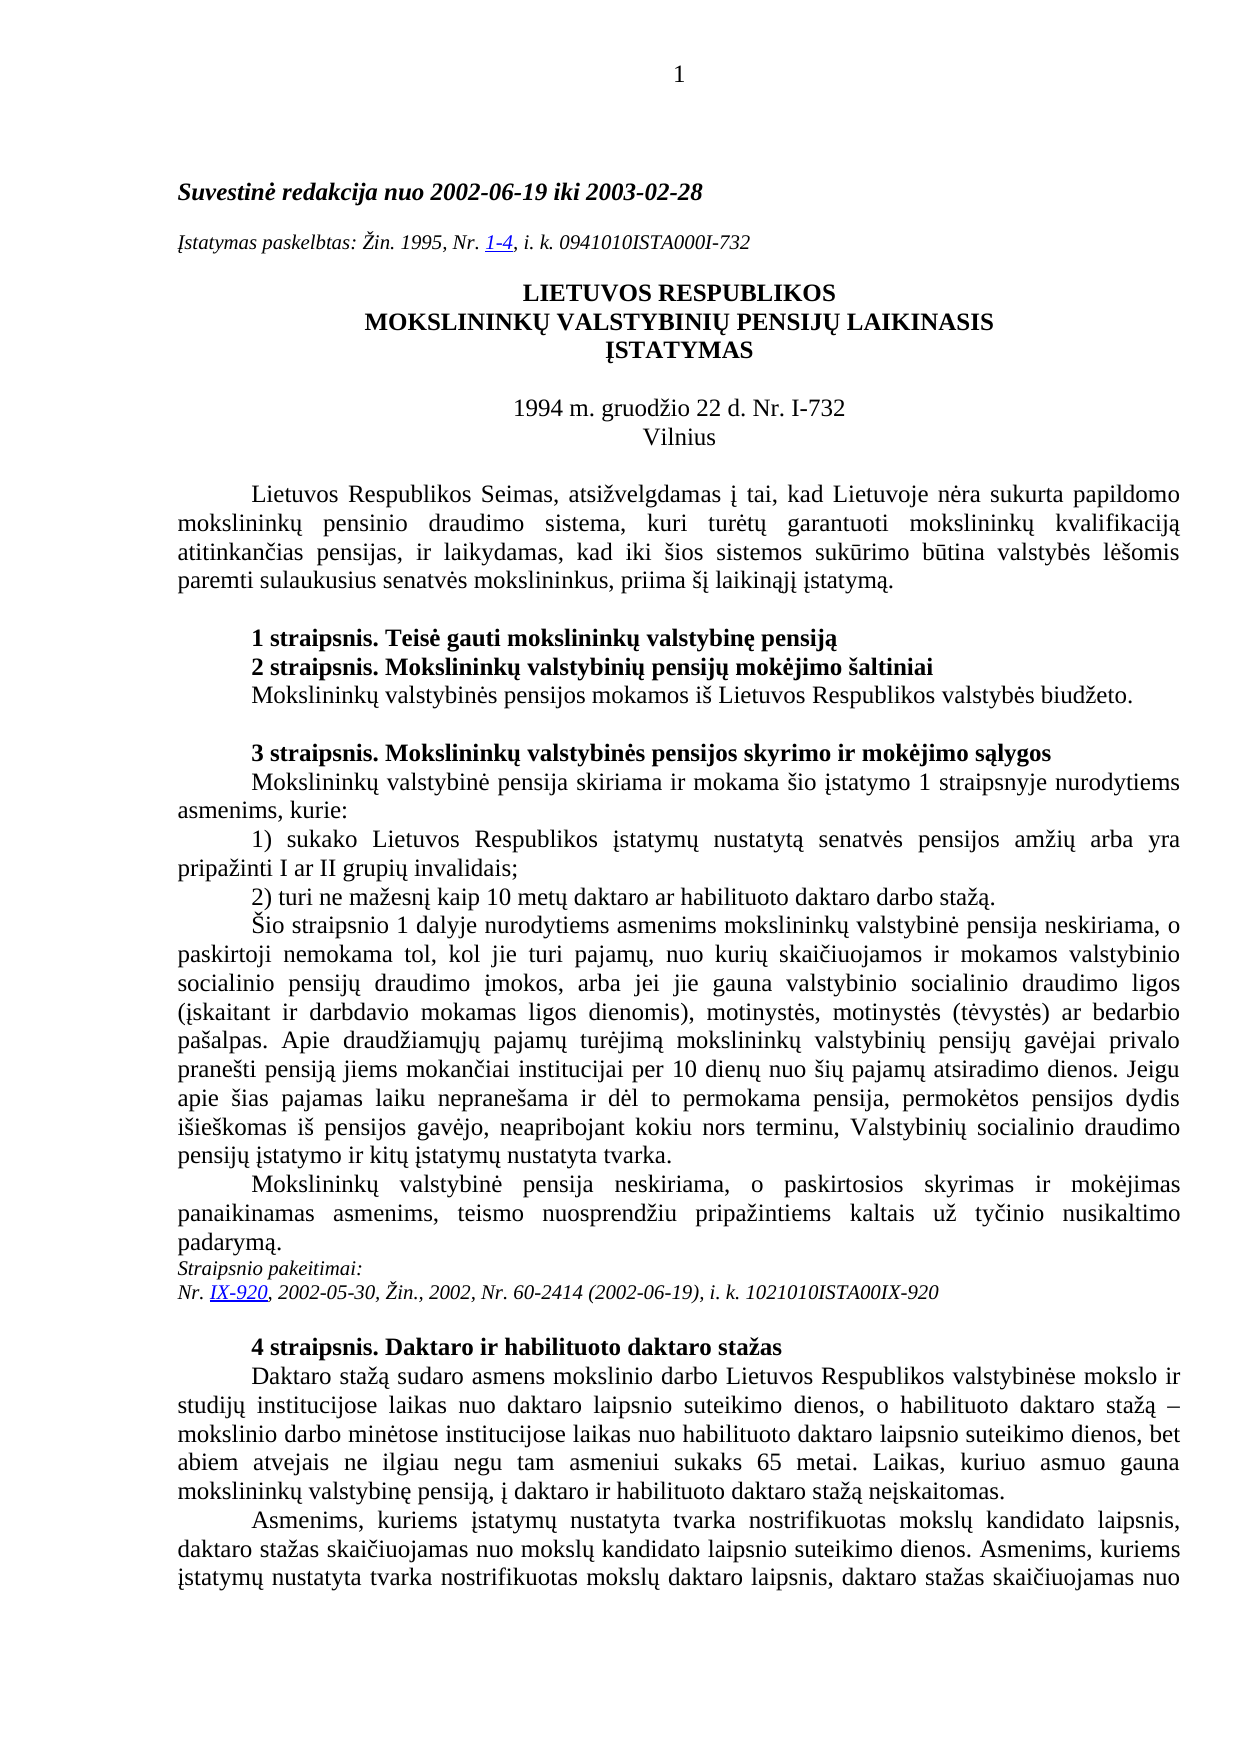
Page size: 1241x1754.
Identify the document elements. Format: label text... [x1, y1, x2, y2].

text Mokslininkų valstybinės pensijos mokamos iš Lietuvos Respublikos valstybės biudžeto. [177, 681, 1181, 709]
text 1 straipsnis. Teisė gauti mokslininkų valstybinę pensiją [177, 623, 1181, 652]
text 1994 m. gruodžio 22 d. Nr. I-732 [177, 393, 1181, 422]
text Įstatymas paskelbtas: Žin. 1995, Nr. 1-4, i. k. 0941010ISTA000I-732 [177, 230, 1181, 254]
text 2) turi ne mažesnį kaip 10 metų daktaro ar habilituoto daktaro darbo stažą. [177, 882, 1181, 911]
text 1) sukako Lietuvos Respublikos įstatymų nustatytą senatvės pensijos amžių arba yra pripažinti I ar II grupių invalidais; [177, 824, 1181, 882]
text Vilnius [177, 422, 1181, 451]
text Daktaro stažą sudaro asmens mokslinio darbo Lietuvos Respublikos valstybinėse mokslo ir studijų institucijose laikas nuo daktaro laipsnio suteikimo dienos, o habilituoto daktaro stažą – mokslinio darbo minėtose institucijose laikas nuo habilituoto daktaro laipsnio suteikimo dienos, bet abiem atvejais ne ilgiau negu tam asmeniui sukaks 65 metai. Laikas, kuriuo asmuo gauna mokslininkų valstybinę pensiją, į daktaro ir habilituoto daktaro stažą neįskaitomas. [177, 1361, 1181, 1505]
text Asmenims, kuriems įstatymų nustatyta tvarka nostrifikuotas mokslų kandidato laipsnis, daktaro stažas skaičiuojamas nuo mokslų kandidato laipsnio suteikimo dienos. Asmenims, kuriems įstatymų nustatyta tvarka nostrifikuotas mokslų daktaro laipsnis, daktaro stažas skaičiuojamas nuo [177, 1505, 1181, 1591]
text 3 straipsnis. Mokslininkų valstybinės pensijos skyrimo ir mokėjimo sąlygos [177, 738, 1181, 767]
text Suvestinė redakcija nuo 2002-06-19 iki 2003-02-28 [177, 177, 1181, 206]
text 4 straipsnis. Daktaro ir habilituoto daktaro stažas [177, 1332, 1181, 1361]
text Straipsnio pakeitimai: [177, 1256, 1181, 1280]
text Mokslininkų valstybinė pensija neskiriama, o paskirtosios skyrimas ir mokėjimas panaikinamas asmenims, teismo nuosprendžiu pripažintiems kaltais už tyčinio nusikaltimo padarymą. [177, 1169, 1181, 1256]
text LIETUVOS RESPUBLIKOS MOKSLININKŲ VALSTYBINIŲ PENSIJŲ LAIKINASIS ĮSTATYMAS [177, 278, 1181, 364]
text Nr. IX-920, 2002-05-30, Žin., 2002, Nr. 60-2414 (2002-06-19), i. k. 1021010ISTA00IX-920 [177, 1280, 1181, 1304]
text 2 straipsnis. Mokslininkų valstybinių pensijų mokėjimo šaltiniai [177, 652, 1181, 681]
text Šio straipsnio 1 dalyje nurodytiems asmenims mokslininkų valstybinė pensija neskiriama, o paskirtoji nemokama tol, kol jie turi pajamų, nuo kurių skaičiuojamos ir mokamos valstybinio socialinio pensijų draudimo įmokos, arba jei jie gauna valstybinio socialinio draudimo ligos (įskaitant ir darbdavio mokamas ligos dienomis), motinystės, motinystės (tėvystės) ar bedarbio pašalpas. Apie draudžiamųjų pajamų turėjimą mokslininkų valstybinių pensijų gavėjai privalo pranešti pensiją jiems mokančiai institucijai per 10 dienų nuo šių pajamų atsiradimo dienos. Jeigu apie šias pajamas laiku nepranešama ir dėl to permokama pensija, permokėtos pensijos dydis išieškomas iš pensijos gavėjo, neapribojant kokiu nors terminu, Valstybinių socialinio draudimo pensijų įstatymo ir kitų įstatymų nustatyta tvarka. [177, 911, 1181, 1169]
text Lietuvos Respublikos Seimas, atsižvelgdamas į tai, kad Lietuvoje nėra sukurta papildomo mokslininkų pensinio draudimo sistema, kuri turėtų garantuoti mokslininkų kvalifikaciją atitinkančias pensijas, ir laikydamas, kad iki šios sistemos sukūrimo būtina valstybės lėšomis paremti sulaukusius senatvės mokslininkus, priima šį laikinąjį įstatymą. [177, 479, 1181, 594]
text Mokslininkų valstybinė pensija skiriama ir mokama šio įstatymo 1 straipsnyje nurodytiems asmenims, kurie: [177, 767, 1181, 824]
